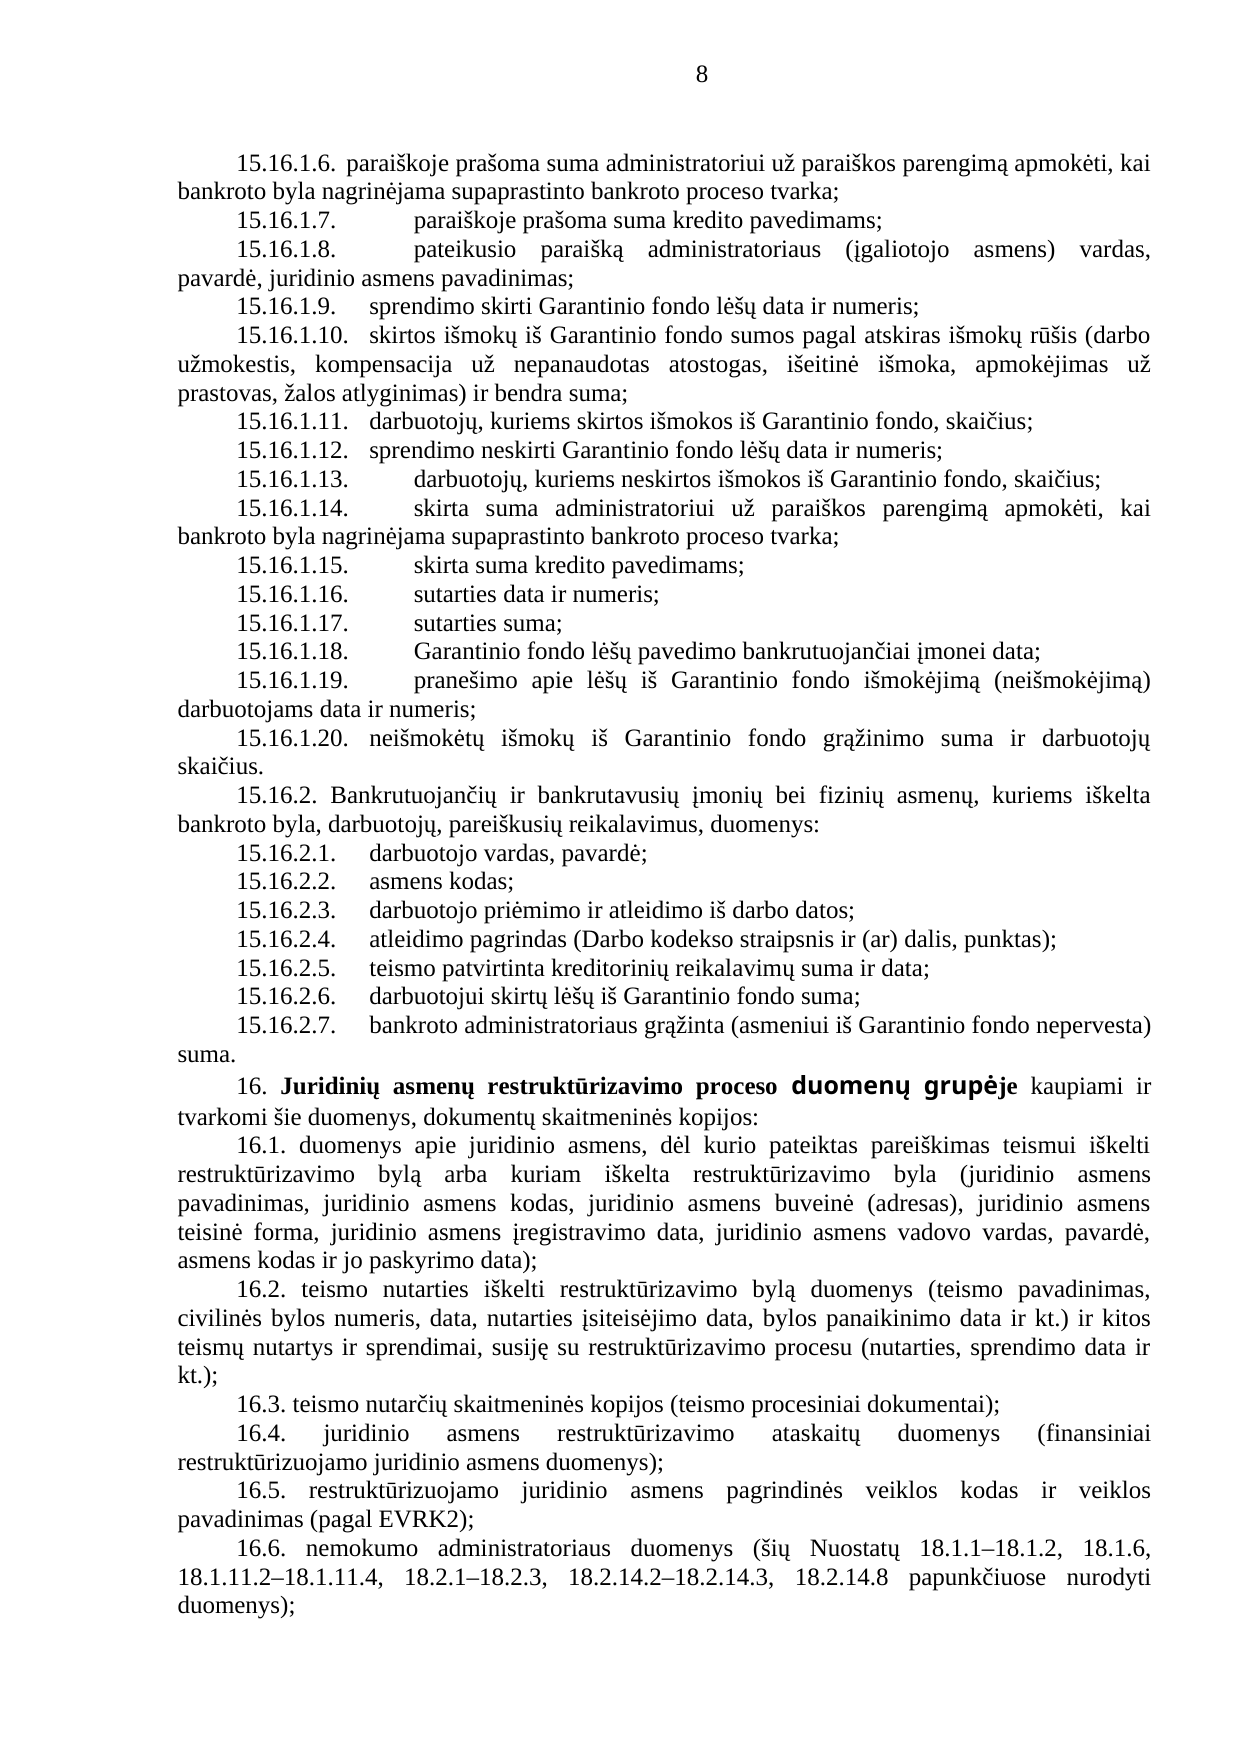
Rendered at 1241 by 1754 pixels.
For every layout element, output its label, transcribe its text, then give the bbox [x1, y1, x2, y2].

text 15.16.1.17. sutarties suma; [177, 608, 1152, 636]
text 15.16.2.6. darbuotojui skirtų lėšų iš Garantinio fondo suma; [177, 981, 1152, 1010]
text 15.16.2.2. asmens kodas; [177, 866, 1152, 895]
text 16. Juridinių asmenų restruktūrizavimo proceso duomenų grupėje kaupiami ir tvarkomi šie duomenys, dokumentų skaitmeninės kopijos: [177, 1068, 1152, 1131]
text 15.16.2.7. bankroto administratoriaus grąžinta (asmeniui iš Garantinio fondo nepervesta) suma. [177, 1010, 1152, 1068]
text 15.16.2.3. darbuotojo priėmimo ir atleidimo iš darbo datos; [177, 895, 1152, 924]
text 15.16.1.16. sutarties data ir numeris; [177, 579, 1152, 608]
text 16.6. nemokumo administratoriaus duomenys (šių Nuostatų 18.1.1–18.1.2, 18.1.6, 18.1.11.2–18.1.11.4, 18.2.1–18.2.3, 18.2.14.2–18.2.14.3, 18.2.14.8 papunkčiuose nurodyti duomenys); [177, 1533, 1152, 1619]
text 15.16.1.9. sprendimo skirti Garantinio fondo lėšų data ir numeris; [177, 291, 1152, 320]
text 15.16.2.1. darbuotojo vardas, pavardė; [177, 838, 1152, 866]
text 15.16.1.6. paraiškoje prašoma suma administratoriui už paraiškos parengimą apmokėti, kai bankroto byla nagrinėjama supaprastinto bankroto proceso tvarka; [177, 148, 1152, 205]
text 15.16.1.12. sprendimo neskirti Garantinio fondo lėšų data ir numeris; [177, 435, 1152, 464]
text 15.16.1.14. skirta suma administratoriui už paraiškos parengimą apmokėti, kai bankroto byla nagrinėjama supaprastinto bankroto proceso tvarka; [177, 493, 1152, 550]
text 16.2. teismo nutarties iškelti restruktūrizavimo bylą duomenys (teismo pavadinimas, civilinės bylos numeris, data, nutarties įsiteisėjimo data, bylos panaikinimo data ir kt.) ir kitos teismų nutartys ir sprendimai, susiję su restruktūrizavimo procesu (nutarties, sprendimo data ir kt.); [177, 1274, 1152, 1389]
text 15.16.1.19. pranešimo apie lėšų iš Garantinio fondo išmokėjimą (neišmokėjimą) darbuotojams data ir numeris; [177, 665, 1152, 723]
text 15.16.1.10. skirtos išmokų iš Garantinio fondo sumos pagal atskiras išmokų rūšis (darbo užmokestis, kompensacija už nepanaudotas atostogas, išeitinė išmoka, apmokėjimas už prastovas, žalos atlyginimas) ir bendra suma; [177, 320, 1152, 406]
text 15.16.2.5. teismo patvirtinta kreditorinių reikalavimų suma ir data; [177, 953, 1152, 981]
text 15.16.1.11. darbuotojų, kuriems skirtos išmokos iš Garantinio fondo, skaičius; [177, 406, 1152, 435]
text 15.16.1.8. pateikusio paraišką administratoriaus (įgaliotojo asmens) vardas, pavardė, juridinio asmens pavadinimas; [177, 234, 1152, 291]
text 15.16.1.18. Garantinio fondo lėšų pavedimo bankrutuojančiai įmonei data; [177, 636, 1152, 665]
text 15.16.2.4. atleidimo pagrindas (Darbo kodekso straipsnis ir (ar) dalis, punktas); [177, 924, 1152, 953]
text 15.16.1.20. neišmokėtų išmokų iš Garantinio fondo grąžinimo suma ir darbuotojų skaičius. [177, 723, 1152, 780]
text 16.1. duomenys apie juridinio asmens, dėl kurio pateiktas pareiškimas teismui iškelti restruktūrizavimo bylą arba kuriam iškelta restruktūrizavimo byla (juridinio asmens pavadinimas, juridinio asmens kodas, juridinio asmens buveinė (adresas), juridinio asmens teisinė forma, juridinio asmens įregistravimo data, juridinio asmens vadovo vardas, pavardė, asmens kodas ir jo paskyrimo data); [177, 1131, 1152, 1274]
text 15.16.1.7. paraiškoje prašoma suma kredito pavedimams; [177, 205, 1152, 234]
text 16.3. teismo nutarčių skaitmeninės kopijos (teismo procesiniai dokumentai); [177, 1389, 1152, 1418]
text 16.4. juridinio asmens restruktūrizavimo ataskaitų duomenys (finansiniai restruktūrizuojamo juridinio asmens duomenys); [177, 1418, 1152, 1476]
text 16.5. restruktūrizuojamo juridinio asmens pagrindinės veiklos kodas ir veiklos pavadinimas (pagal EVRK2); [177, 1476, 1152, 1533]
text 15.16.1.15. skirta suma kredito pavedimams; [177, 550, 1152, 579]
text 15.16.1.13. darbuotojų, kuriems neskirtos išmokos iš Garantinio fondo, skaičius; [177, 464, 1152, 493]
text 15.16.2. Bankrutuojančių ir bankrutavusių įmonių bei fizinių asmenų, kuriems iškelta bankroto byla, darbuotojų, pareiškusių reikalavimus, duomenys: [177, 780, 1152, 838]
